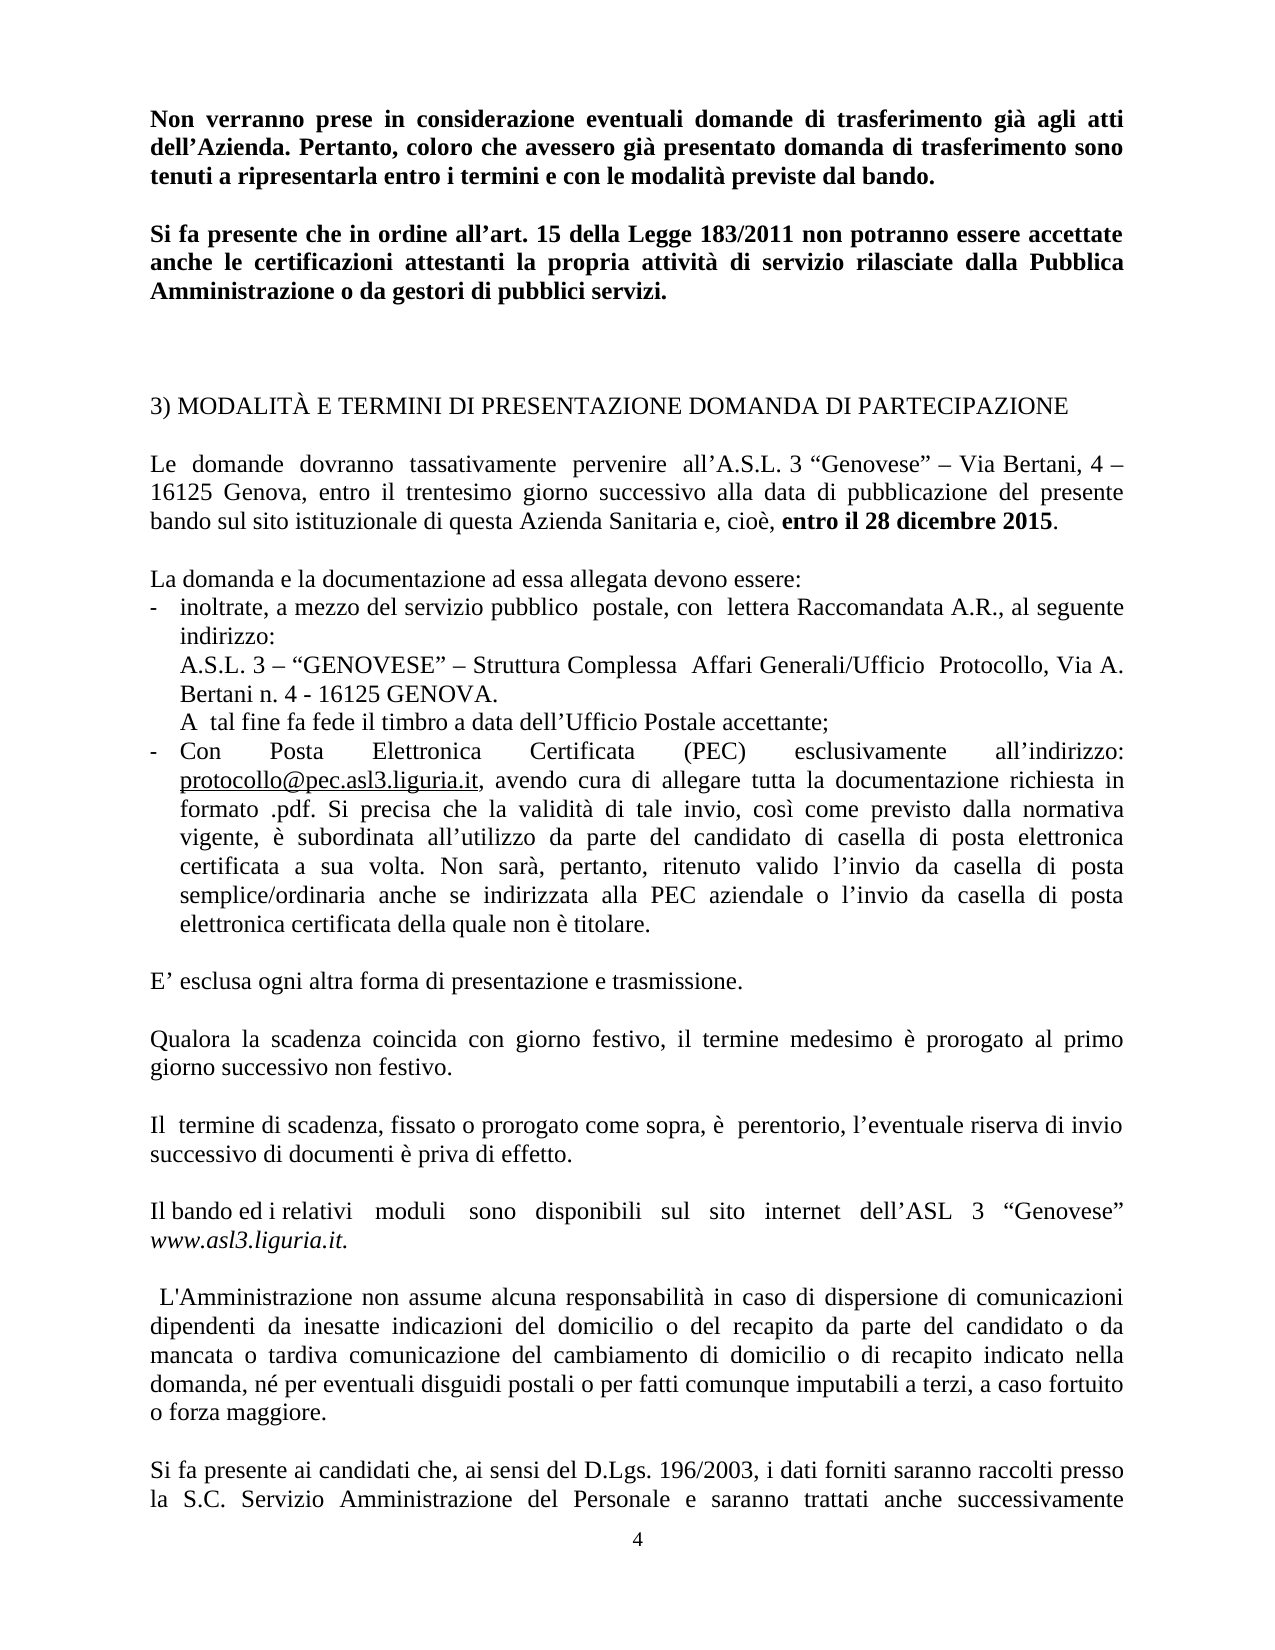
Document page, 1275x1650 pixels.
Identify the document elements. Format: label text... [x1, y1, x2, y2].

text Il termine di scadenza, fissato o prorogato come sopra, è perentorio, l’eventuale riserva di invio successivo di documenti è priva di effetto. [150, 1110, 1125, 1167]
text La domanda e la documentazione ad essa allegata devono essere: [150, 564, 1125, 592]
text A.S.L. 3 – “GENOVESE” – Struttura Complessa Affari Generali/Ufficio Protocollo, Via A. Bertani n. 4 - 16125 GENOVA. [179, 650, 1125, 707]
text Qualora la scadenza coincida con giorno festivo, il termine medesimo è prorogato al primo giorno successivo non festivo. [150, 1024, 1125, 1081]
text Non verranno prese in considerazione eventuali domande di trasferimento già agli atti dell’Azienda. Pertanto, coloro che avessero già presentato domanda di trasferimento sono tenuti a ripresentarla entro i termini e con le modalità previste dal bando. [150, 104, 1125, 190]
text Il bando ed i relativi moduli sono disponibili sul sito internet dell’ASL 3 “Genovese” www.asl3.liguria.it. [150, 1196, 1125, 1254]
text 3) MODALITÀ E TERMINI DI PRESENTAZIONE DOMANDA DI PARTECIPAZIONE [150, 391, 1125, 420]
list Con Posta Elettronica Certificata (PEC) esclusivamente all’indirizzo: protocollo@pec.asl3.liguria.it, avendo cura di allegare tutta la documentazione richiesta in formato .pdf. Si precisa che la validità di tale invio, così come previsto dalla normativa vigente, è subordinata all’utilizzo da parte del candidato di casella di posta elettronica certificata a sua volta. Non sarà, pertanto, ritenuto valido l’invio da casella di posta semplice/ordinaria anche se indirizzata alla PEC aziendale o l’invio da casella di posta elettronica certificata della quale non è titolare. [150, 736, 1125, 937]
text Si fa presente ai candidati che, ai sensi del D.Lgs. 196/2003, i dati forniti saranno raccolti presso la S.C. Servizio Amministrazione del Personale e saranno trattati anche successivamente [150, 1455, 1125, 1512]
text Si fa presente che in ordine all’art. 15 della Legge 183/2011 non potranno essere accettate anche le certificazioni attestanti la propria attività di servizio rilasciate dalla Pubblica Amministrazione o da gestori di pubblici servizi. [150, 219, 1125, 305]
text E’ esclusa ogni altra forma di presentazione e trasmissione. [150, 966, 1125, 995]
list inoltrate, a mezzo del servizio pubblico postale, con lettera Raccomandata A.R., al seguente indirizzo: [150, 592, 1125, 650]
text A tal fine fa fede il timbro a data dell’Ufficio Postale accettante; [179, 707, 1125, 736]
text L'Amministrazione non assume alcuna responsabilità in caso di dispersione di comunicazioni dipendenti da inesatte indicazioni del domicilio o del recapito da parte del candidato o da mancata o tardiva comunicazione del cambiamento di domicilio o di recapito indicato nella domanda, né per eventuali disguidi postali o per fatti comunque imputabili a terzi, a caso fortuito o forza maggiore. [150, 1282, 1125, 1426]
text Le domande dovranno tassativamente pervenire all’A.S.L. 3 “Genovese” – Via Bertani, 4 – 16125 Genova, entro il trentesimo giorno successivo alla data di pubblicazione del presente bando sul sito istituzionale di questa Azienda Sanitaria e, cioè, entro il 28 dicembre 2015. [150, 449, 1125, 535]
